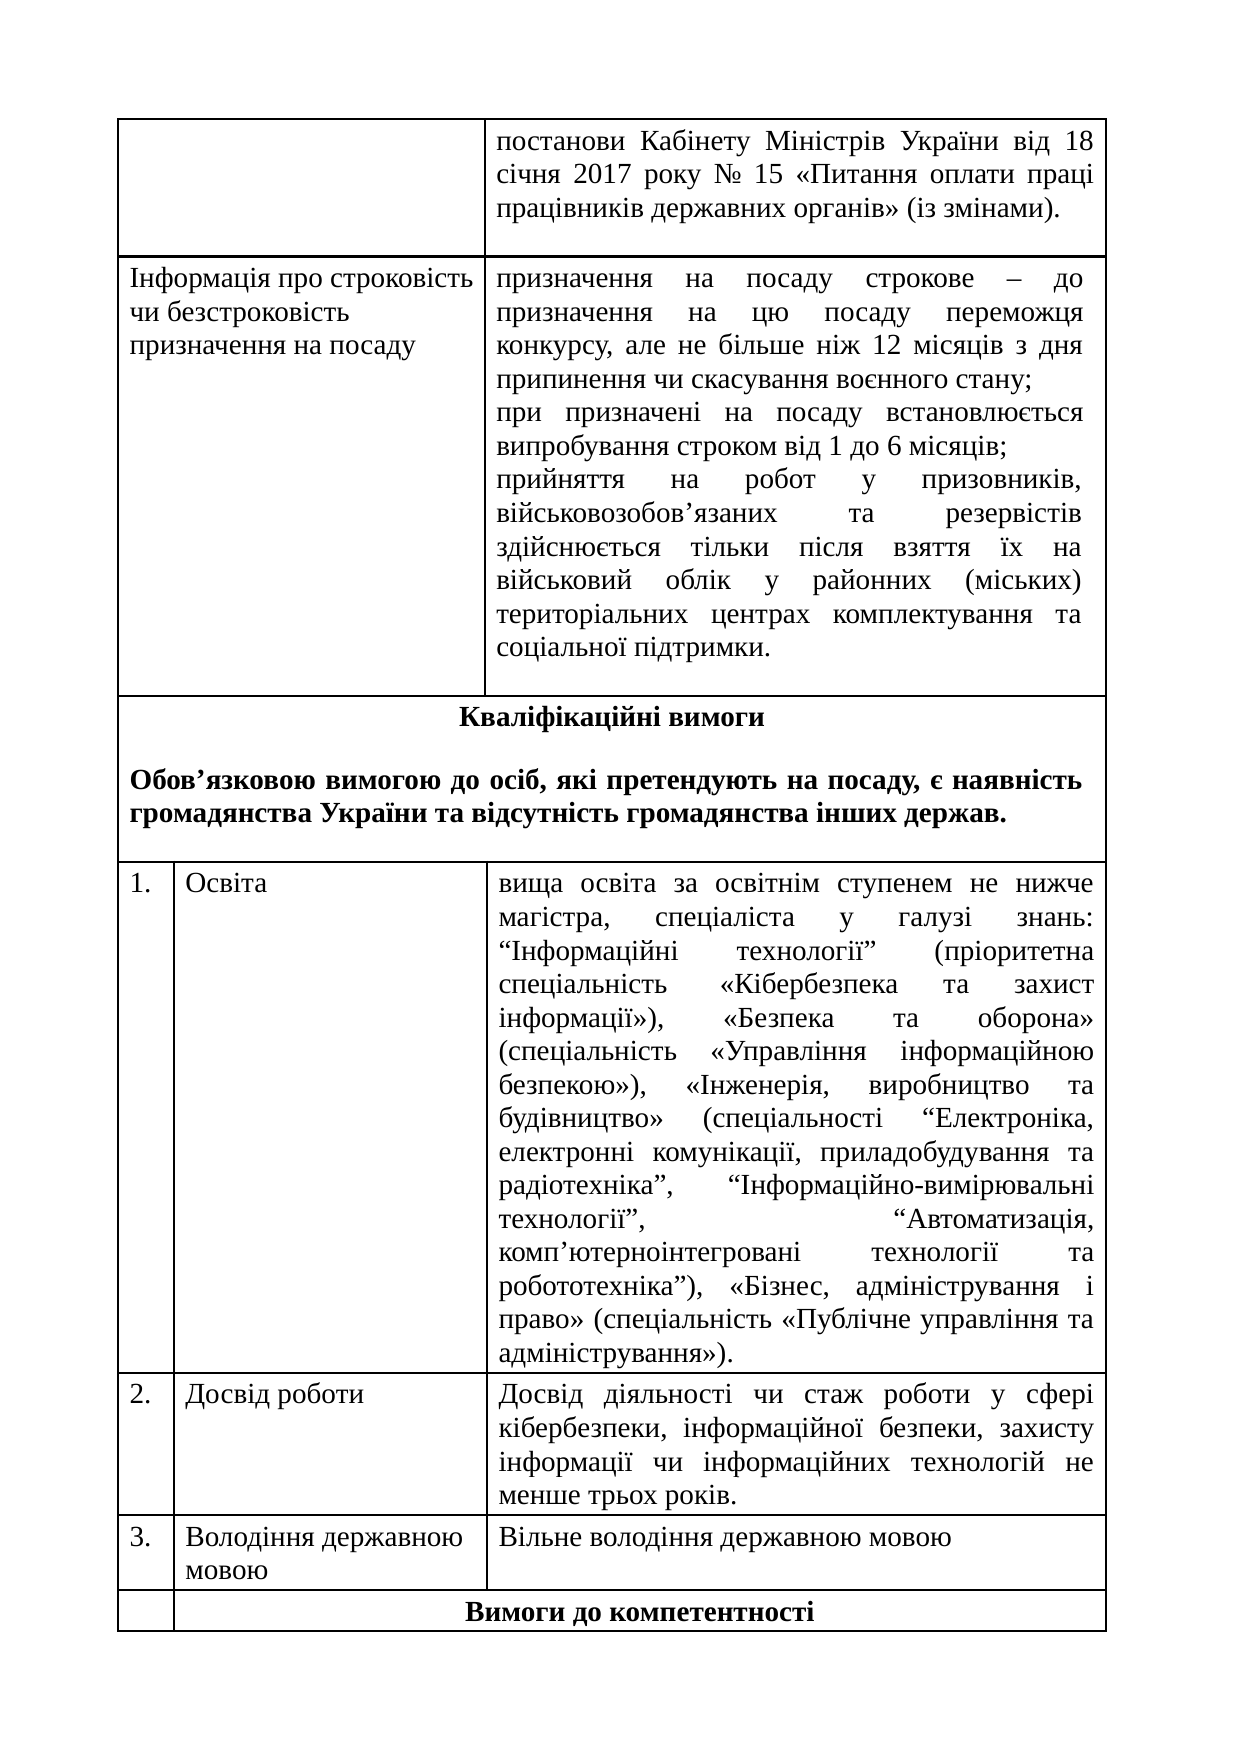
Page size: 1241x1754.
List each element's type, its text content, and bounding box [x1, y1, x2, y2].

table_cell Інформація про строковість чи безстроковість призначення на посаду [119, 258, 484, 694]
table_cell [119, 120, 484, 255]
table_cell Досвід роботи [175, 1374, 486, 1514]
table_cell 2. [119, 1374, 173, 1514]
table_cell вища освіта за освітнім ступенем не нижче магістра, спеціаліста у галузі знань: “Інформаційні технології” (пріоритетна спеціальність «Кібербезпека та захист інформації»), «Безпека та оборона» (спеціальність «Управління інформаційною безпекою»), «Інженерія, виробництво та будівництво» (спеціальності “Електроніка, електронні комунікації, приладобудування та радіотехніка”, “Інформаційно-вимірювальні технології”, “Автоматизація, комп’ютерноінтегровані технології та робототехніка”), «Бізнес, адміністрування і право» (спеціальність «Публічне управління та адміністрування»). [488, 863, 1105, 1372]
table_cell Вільне володіння державною мовою [488, 1516, 1105, 1589]
table_cell Вимоги до компетентності [175, 1591, 1105, 1630]
table_cell Кваліфікаційні вимоги Обов’язковою вимогою до осіб, які претендують на посаду, є наявність громадянства України та відсутність громадянства інших держав. [119, 697, 1105, 861]
table_cell [119, 1591, 173, 1630]
table_cell Володіння державною мовою [175, 1516, 486, 1589]
table_cell призначення на посаду строкове – до призначення на цю посаду переможця конкурсу, але не більше ніж 12 місяців з дня припинення чи скасування воєнного стану; при призначені на посаду встановлюється випробування строком від 1 до 6 місяців; прийняття на робот у призовників, військовозобов’язаних та резервістів здійснюється тільки після взяття їх на військовий облік у районних (міських) територіальних центрах комплектування та соціальної підтримки. [486, 258, 1105, 694]
table_cell 3. [119, 1516, 173, 1589]
table_cell постанови Кабінету Міністрів України від 18 січня 2017 року № 15 «Питання оплати праці працівників державних органів» (із змінами). [486, 120, 1105, 255]
table_cell Досвід діяльності чи стаж роботи у сфері кібербезпеки, інформаційної безпеки, захисту інформації чи інформаційних технологій не менше трьох років. [488, 1374, 1105, 1514]
table_cell 1. [119, 863, 173, 1372]
table_cell Освіта [175, 863, 486, 1372]
